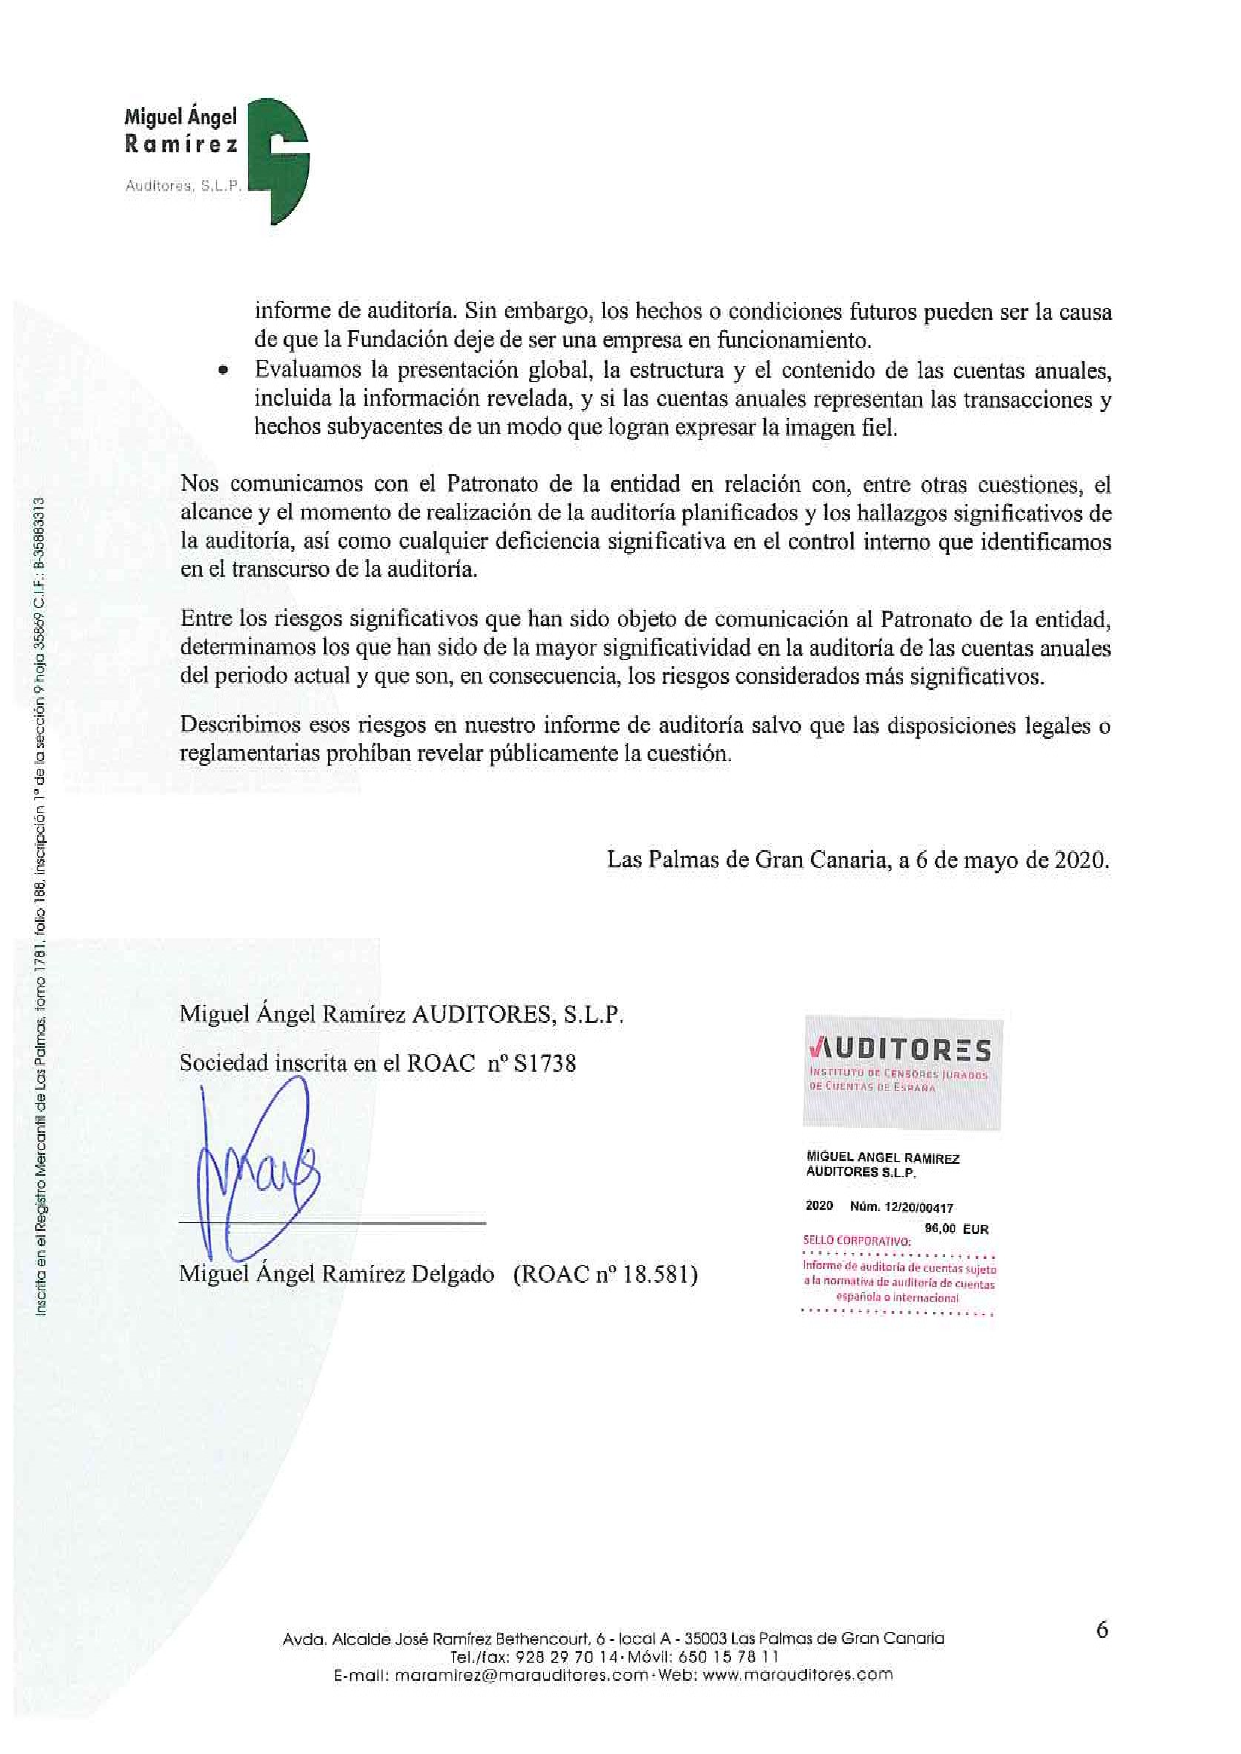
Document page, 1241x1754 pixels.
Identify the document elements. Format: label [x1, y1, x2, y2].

picture [12, 93, 1117, 1723]
